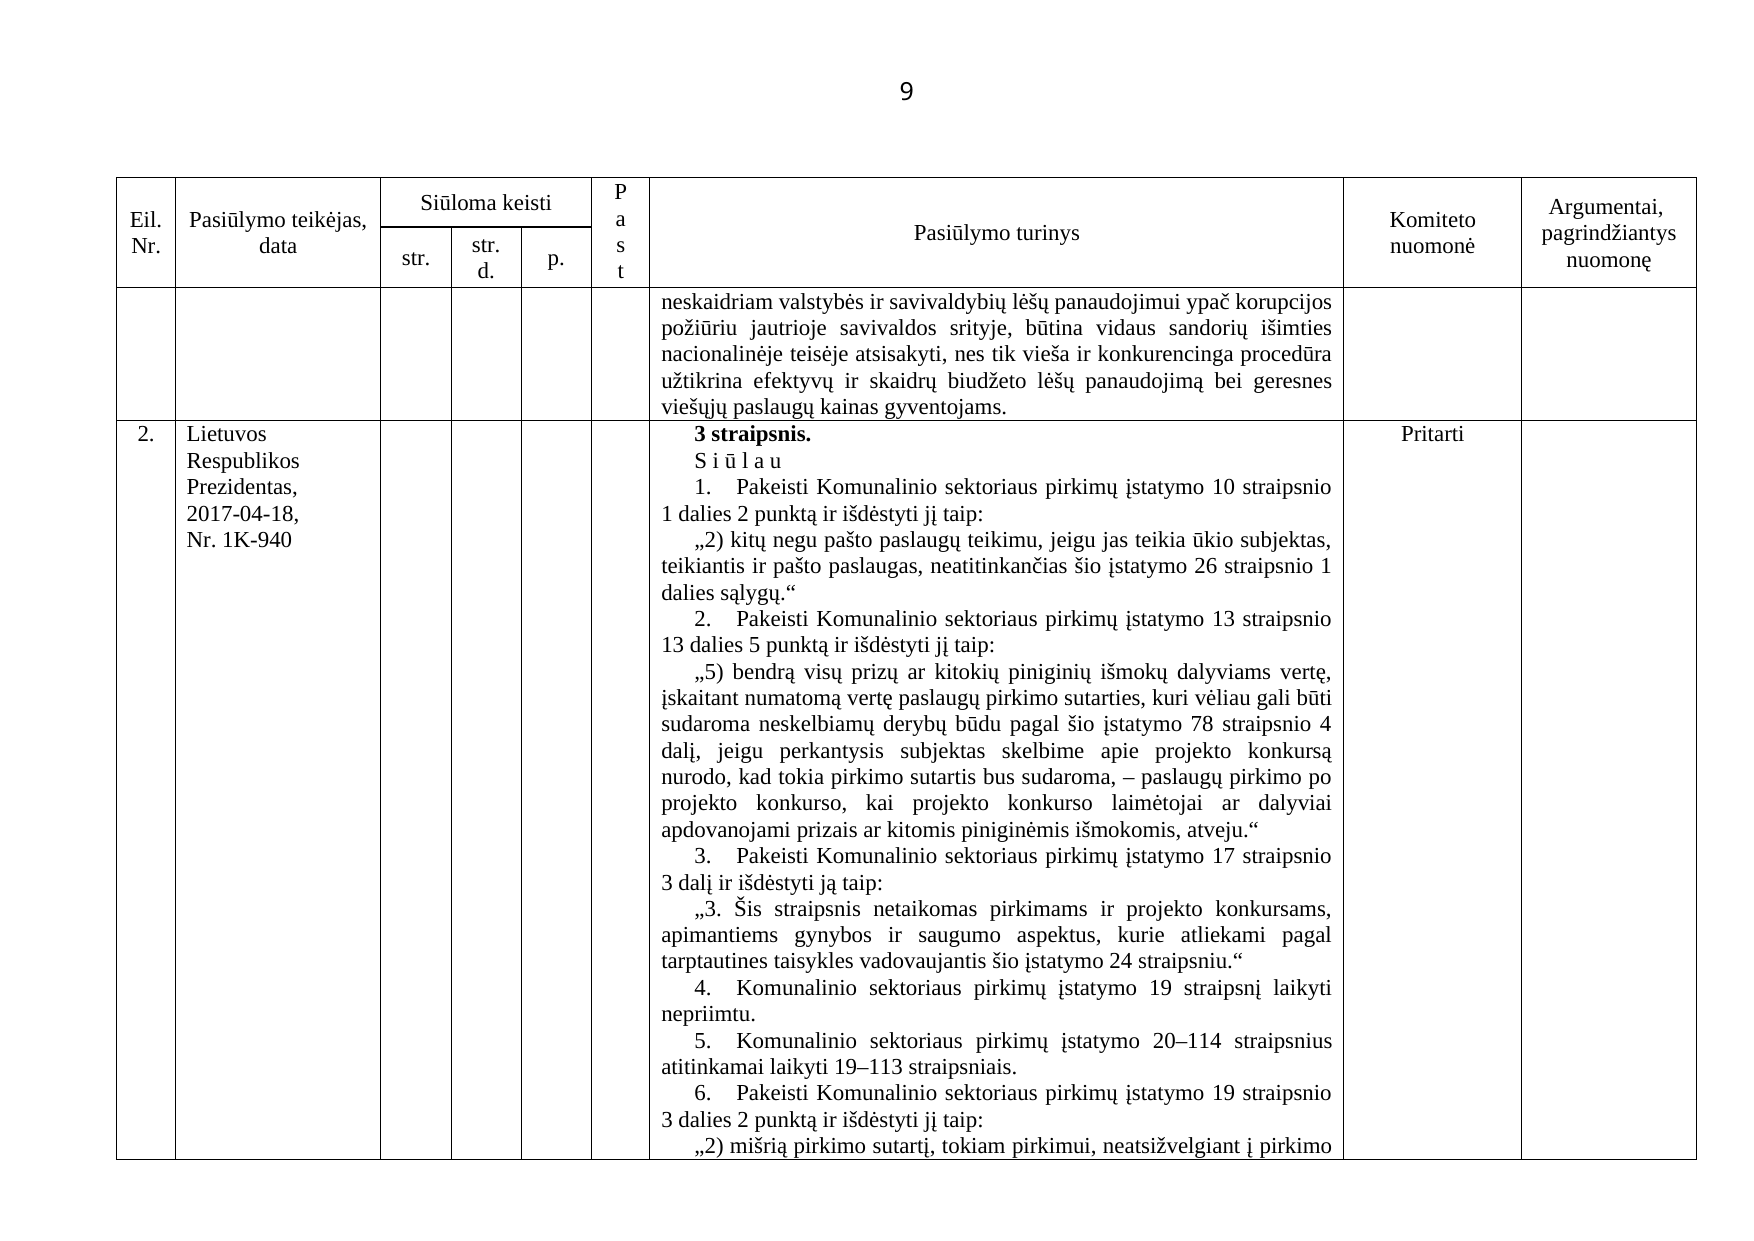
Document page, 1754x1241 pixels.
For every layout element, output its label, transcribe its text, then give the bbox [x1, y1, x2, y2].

table_cell [381, 288, 451, 419]
table_cell [592, 288, 649, 419]
table_header Eil. Nr. [117, 178, 175, 287]
table_cell Pritarti [1344, 421, 1521, 1158]
table_header Komiteto nuomonė [1344, 178, 1521, 287]
table_header Argumentai, pagrindžiantys nuomonę [1522, 178, 1696, 287]
table_cell [592, 421, 649, 1158]
table_cell 2. [117, 421, 175, 1158]
table_cell p. [522, 228, 591, 287]
table_cell str. d. [452, 228, 521, 287]
table_cell [117, 288, 175, 419]
table_header Pasiūlymo turinys [650, 178, 1343, 287]
table_cell [452, 288, 521, 419]
table_cell [176, 288, 380, 419]
table_header Pastabos [592, 178, 649, 287]
table_cell [522, 288, 591, 419]
table_cell [381, 421, 451, 1158]
table_cell neskaidriam valstybės ir savivaldybių lėšų panaudojimui ypač korupcijos požiūriu jautrioje savivaldos srityje, būtina vidaus sandorių išimties nacionalinėje teisėje atsisakyti, nes tik vieša ir konkurencinga procedūra užtikrina efektyvų ir skaidrų biudžeto lėšų panaudojimą bei geresnes viešųjų paslaugų kainas gyventojams. [650, 288, 1343, 419]
table_cell str. [381, 228, 451, 287]
table_cell 3 straipsnis. S i ū l a u 1. Pakeisti Komunalinio sektoriaus pirkimų įstatymo 10 straipsnio 1 dalies 2 punktą ir išdėstyti jį taip: „2) kitų negu pašto paslaugų teikimu, jeigu jas teikia ūkio subjektas, teikiantis ir pašto paslaugas, neatitinkančias šio įstatymo 26 straipsnio 1 dalies sąlygų.“ 2. Pakeisti Komunalinio sektoriaus pirkimų įstatymo 13 straipsnio 13 dalies 5 punktą ir išdėstyti jį taip: „5) bendrą visų prizų ar kitokių piniginių išmokų dalyviams vertę, įskaitant numatomą vertę paslaugų pirkimo sutarties, kuri vėliau gali būti sudaroma neskelbiamų derybų būdu pagal šio įstatymo 78 straipsnio 4 dalį, jeigu perkantysis subjektas skelbime apie projekto konkursą nurodo, kad tokia pirkimo sutartis bus sudaroma, – paslaugų pirkimo po projekto konkurso, kai projekto konkurso laimėtojai ar dalyviai apdovanojami prizais ar kitomis piniginėmis išmokomis, atveju.“ 3. Pakeisti Komunalinio sektoriaus pirkimų įstatymo 17 straipsnio 3 dalį ir išdėstyti ją taip: „3. Šis straipsnis netaikomas pirkimams ir projekto konkursams, apimantiems gynybos ir saugumo aspektus, kurie atliekami pagal tarptautines taisykles vadovaujantis šio įstatymo 24 straipsniu.“ 4. Komunalinio sektoriaus pirkimų įstatymo 19 straipsnį laikyti nepriimtu. 5. Komunalinio sektoriaus pirkimų įstatymo 20–114 straipsnius atitinkamai laikyti 19–113 straipsniais. 6. Pakeisti Komunalinio sektoriaus pirkimų įstatymo 19 straipsnio 3 dalies 2 punktą ir išdėstyti jį taip: „2) mišrią pirkimo sutartį, tokiam pirkimui, neatsižvelgiant į pirkimo [650, 421, 1343, 1158]
table_cell [1344, 288, 1521, 419]
table_cell [452, 421, 521, 1158]
table_cell Lietuvos Respublikos Prezidentas, 2017-04-18, Nr. 1K-940 [176, 421, 380, 1158]
table_cell [522, 421, 591, 1158]
table_header Siūloma keisti [381, 178, 591, 226]
table_header Pasiūlymo teikėjas, data [176, 178, 380, 287]
table_cell [1522, 421, 1696, 1158]
table_cell [1522, 288, 1696, 419]
